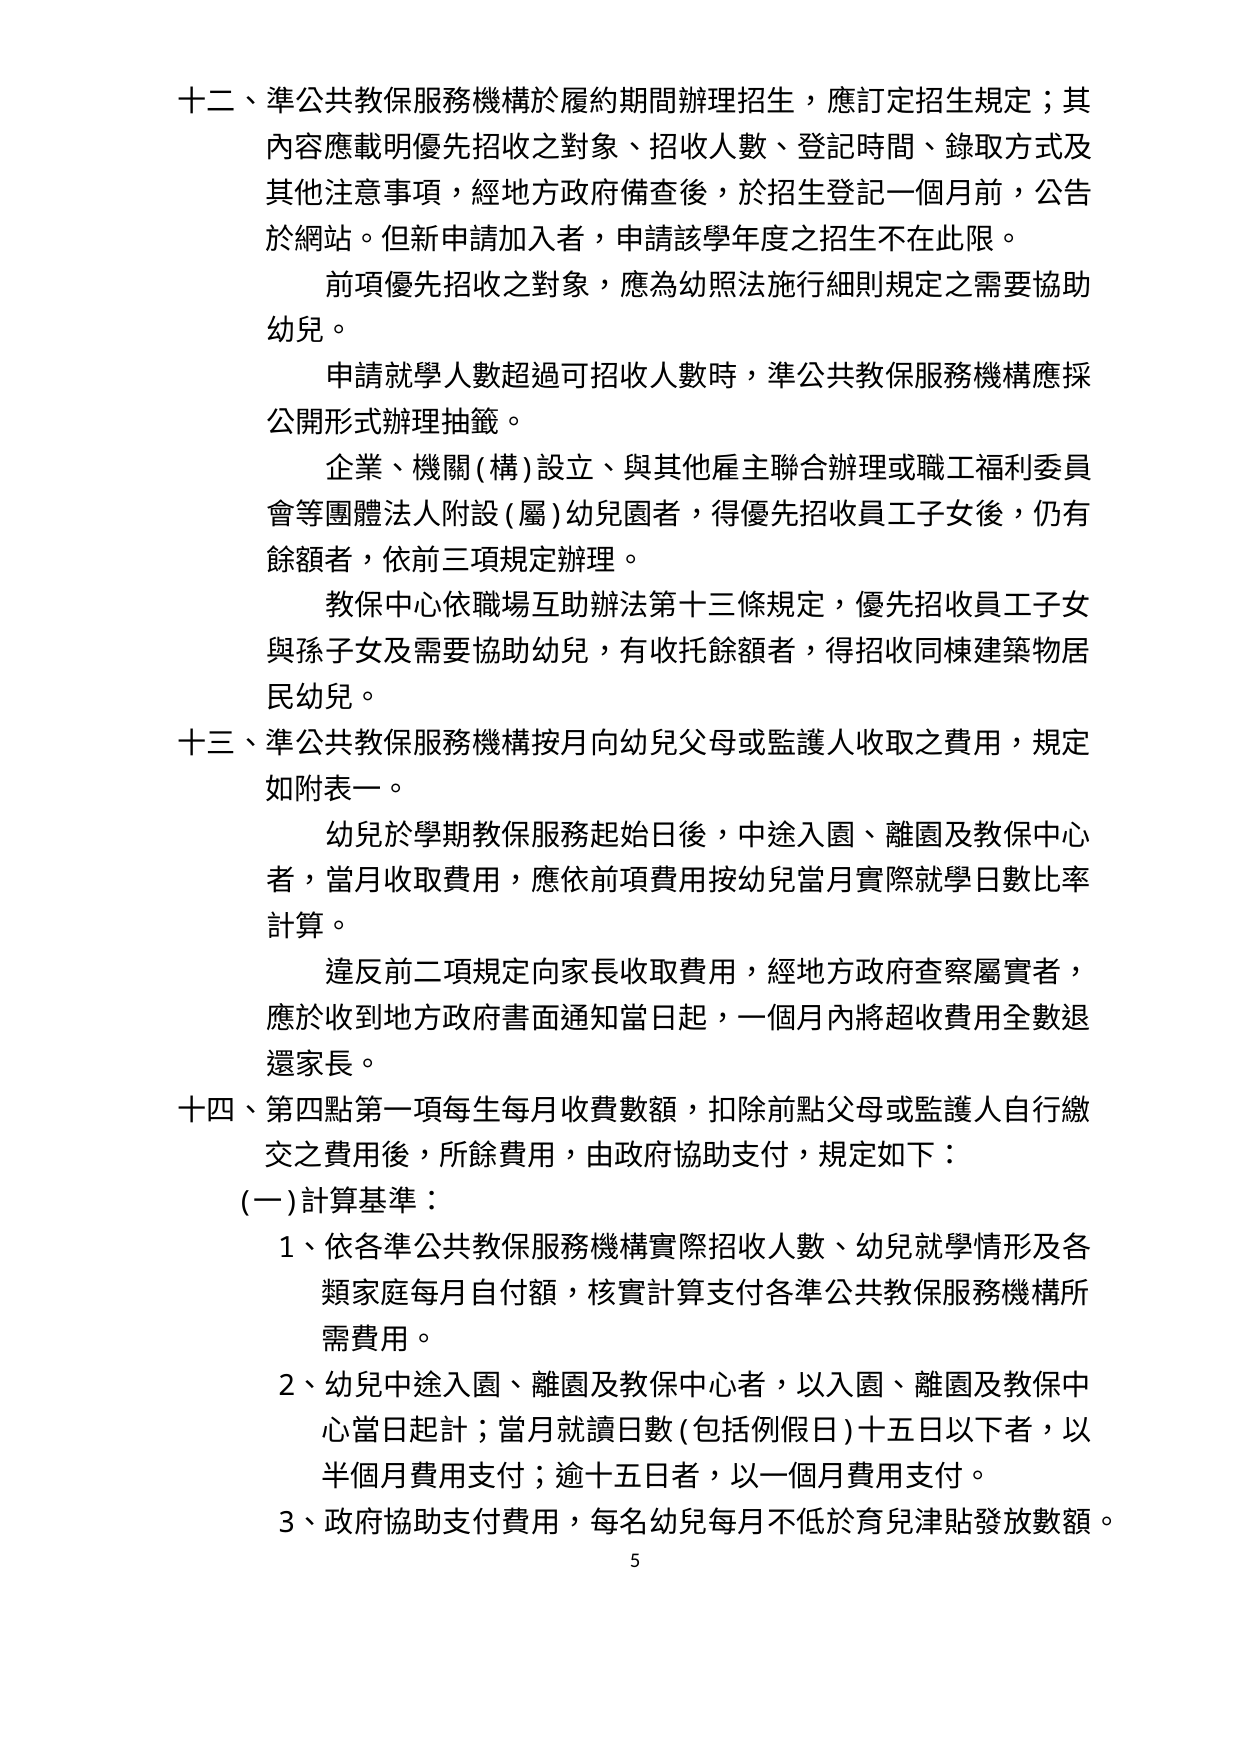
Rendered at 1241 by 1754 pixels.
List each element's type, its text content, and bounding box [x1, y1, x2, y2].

text 申請就學人數超過可招收人數時，準公共教保服務機構應採公開形式辦理抽籤。 [266, 350, 1092, 442]
text 十三、準公共教保服務機構按月向幼兒父母或監護人收取之費用，規定如附表一。 [177, 717, 1092, 808]
text 2、幼兒中途入園、離園及教保中心者，以入園、離園及教保中心當日起計；當月就讀日數(包括例假日)十五日以下者，以半個月費用支付；逾十五日者，以一個月費用支付。 [278, 1358, 1092, 1496]
text 教保中心依職場互助辦法第十三條規定，優先招收員工子女與孫子女及需要協助幼兒，有收托餘額者，得招收同棟建築物居民幼兒。 [266, 579, 1092, 717]
text 1、依各準公共教保服務機構實際招收人數、幼兒就學情形及各類家庭每月自付額，核實計算支付各準公共教保服務機構所需費用。 [278, 1221, 1092, 1358]
text 十二、準公共教保服務機構於履約期間辦理招生，應訂定招生規定；其內容應載明優先招收之對象、招收人數、登記時間、錄取方式及其他注意事項，經地方政府備查後，於招生登記一個月前，公告於網站。但新申請加入者，申請該學年度之招生不在此限。 [177, 75, 1092, 258]
text 3、政府協助支付費用，每名幼兒每月不低於育兒津貼發放數額。但準公共教保服務機構收費總額低於育兒津貼者，以原收費數額為支付額度。 [278, 1496, 1092, 1542]
text 前項優先招收之對象，應為幼照法施行細則規定之需要協助幼兒。 [266, 258, 1092, 350]
text 十四、第四點第一項每生每月收費數額，扣除前點父母或監護人自行繳交之費用後，所餘費用，由政府協助支付，規定如下： [177, 1083, 1092, 1175]
text 企業、機關(構)設立、與其他雇主聯合辦理或職工福利委員會等團體法人附設(屬)幼兒園者，得優先招收員工子女後，仍有餘額者，依前三項規定辦理。 [266, 442, 1092, 579]
list 計算基準： [236, 1175, 1092, 1221]
text 幼兒於學期教保服務起始日後，中途入園、離園及教保中心者，當月收取費用，應依前項費用按幼兒當月實際就學日數比率計算。 [266, 808, 1092, 946]
text 違反前二項規定向家長收取費用，經地方政府查察屬實者，應於收到地方政府書面通知當日起，一個月內將超收費用全數退還家長。 [266, 946, 1092, 1083]
